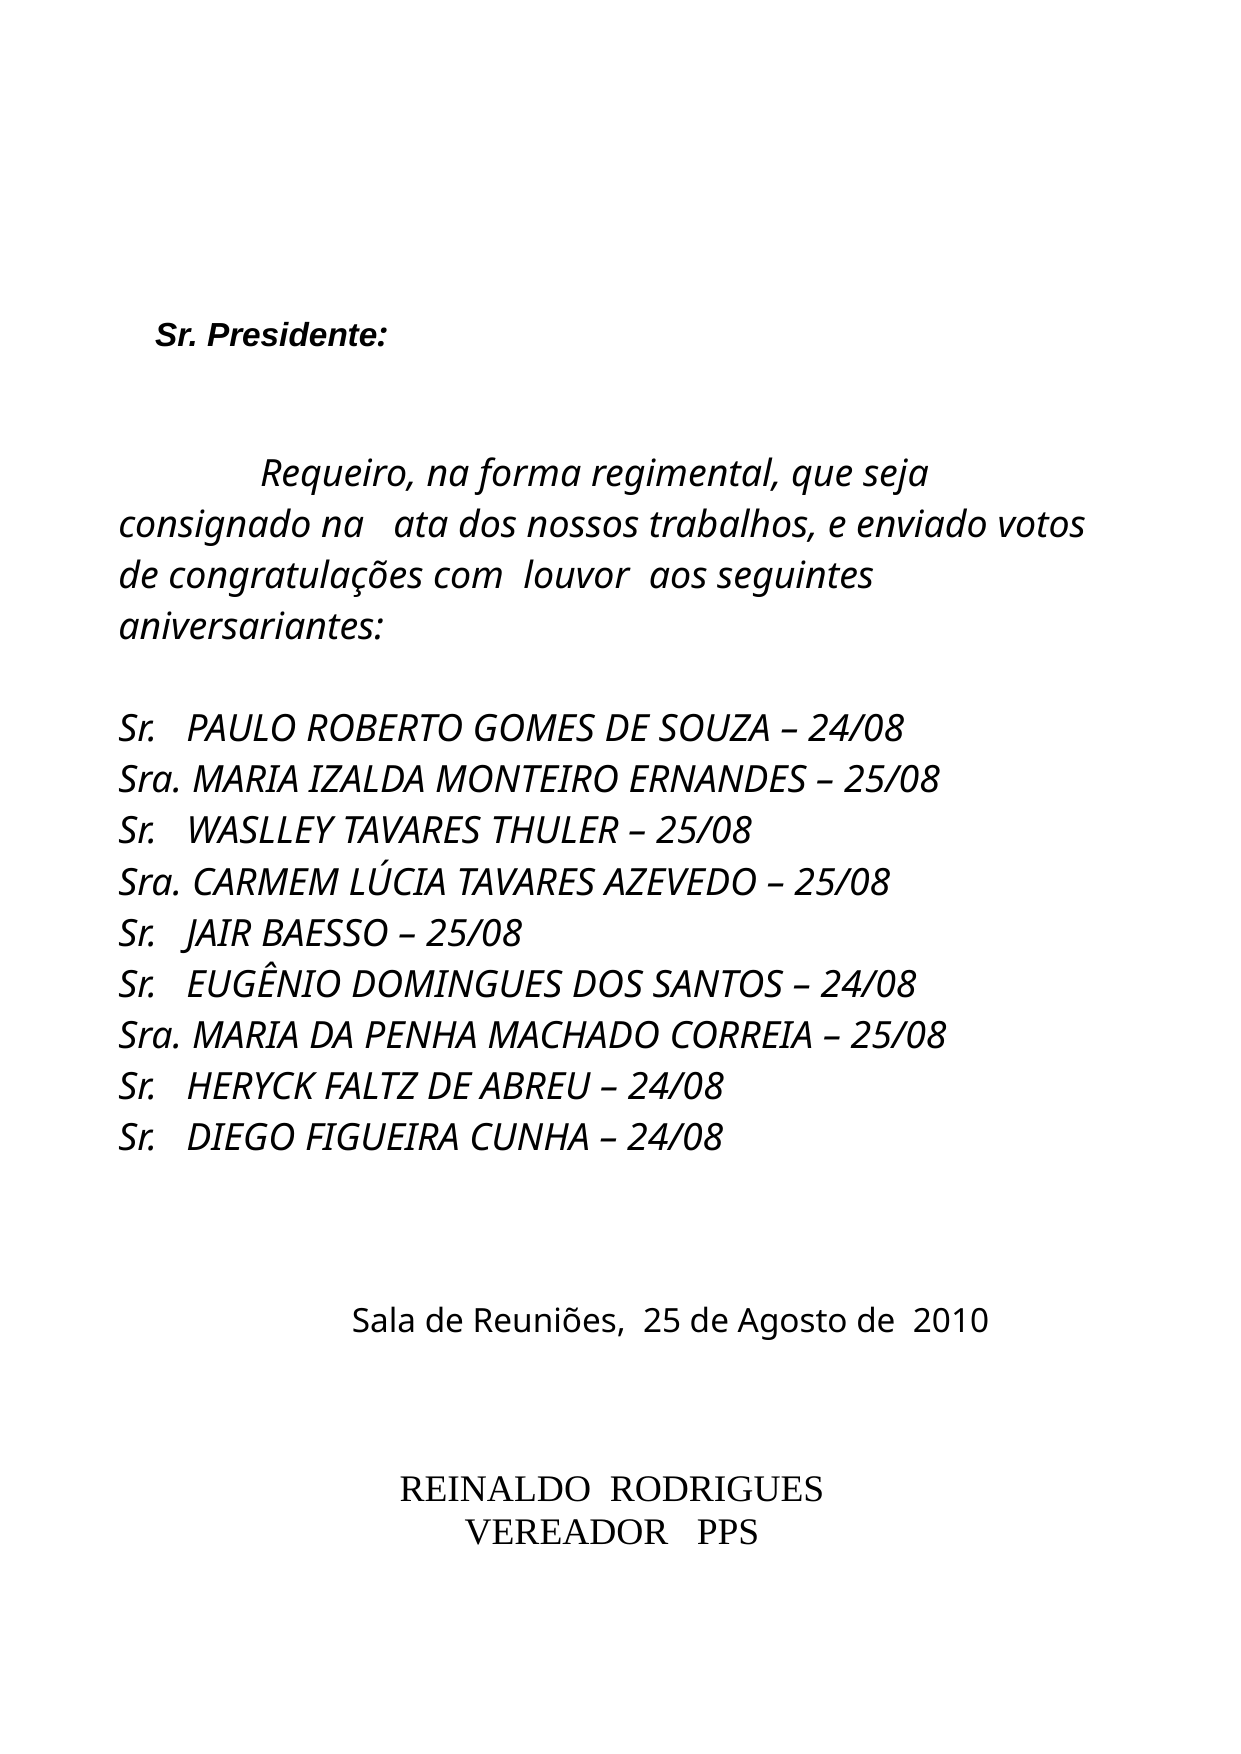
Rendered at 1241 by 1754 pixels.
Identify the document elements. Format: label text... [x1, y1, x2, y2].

text Sra. MARIA DA PENHA MACHADO CORREIA – 25/08 [118, 1008, 1122, 1059]
text Sr. DIEGO FIGUEIRA CUNHA – 24/08 [118, 1110, 1122, 1161]
text Sra. CARMEM LÚCIA TAVARES AZEVEDO – 25/08 [118, 855, 1122, 906]
text Sr. Presidente: [118, 310, 1122, 356]
text Sra. MARIA IZALDA MONTEIRO ERNANDES – 25/08 [118, 753, 1122, 804]
text Requeiro, na forma regimental, que seja consignado na ata dos nossos trabalhos, e enviado votos de congratulações com louvor aos seguintes aniversariantes: [118, 447, 1122, 651]
text VEREADOR PPS [118, 1509, 1122, 1552]
text Sr. HERYCK FALTZ DE ABREU – 24/08 [118, 1059, 1122, 1110]
text REINALDO RODRIGUES [118, 1466, 1122, 1509]
subtitle Sala de Reuniões, 25 de Agosto de 2010 [118, 1297, 1122, 1343]
text Sr. WASLLEY TAVARES THULER – 25/08 [118, 804, 1122, 855]
text Sr. PAULO ROBERTO GOMES DE SOUZA – 24/08 [118, 702, 1122, 753]
text Sr. JAIR BAESSO – 25/08 [118, 906, 1122, 957]
text Sr. EUGÊNIO DOMINGUES DOS SANTOS – 24/08 [118, 957, 1122, 1008]
